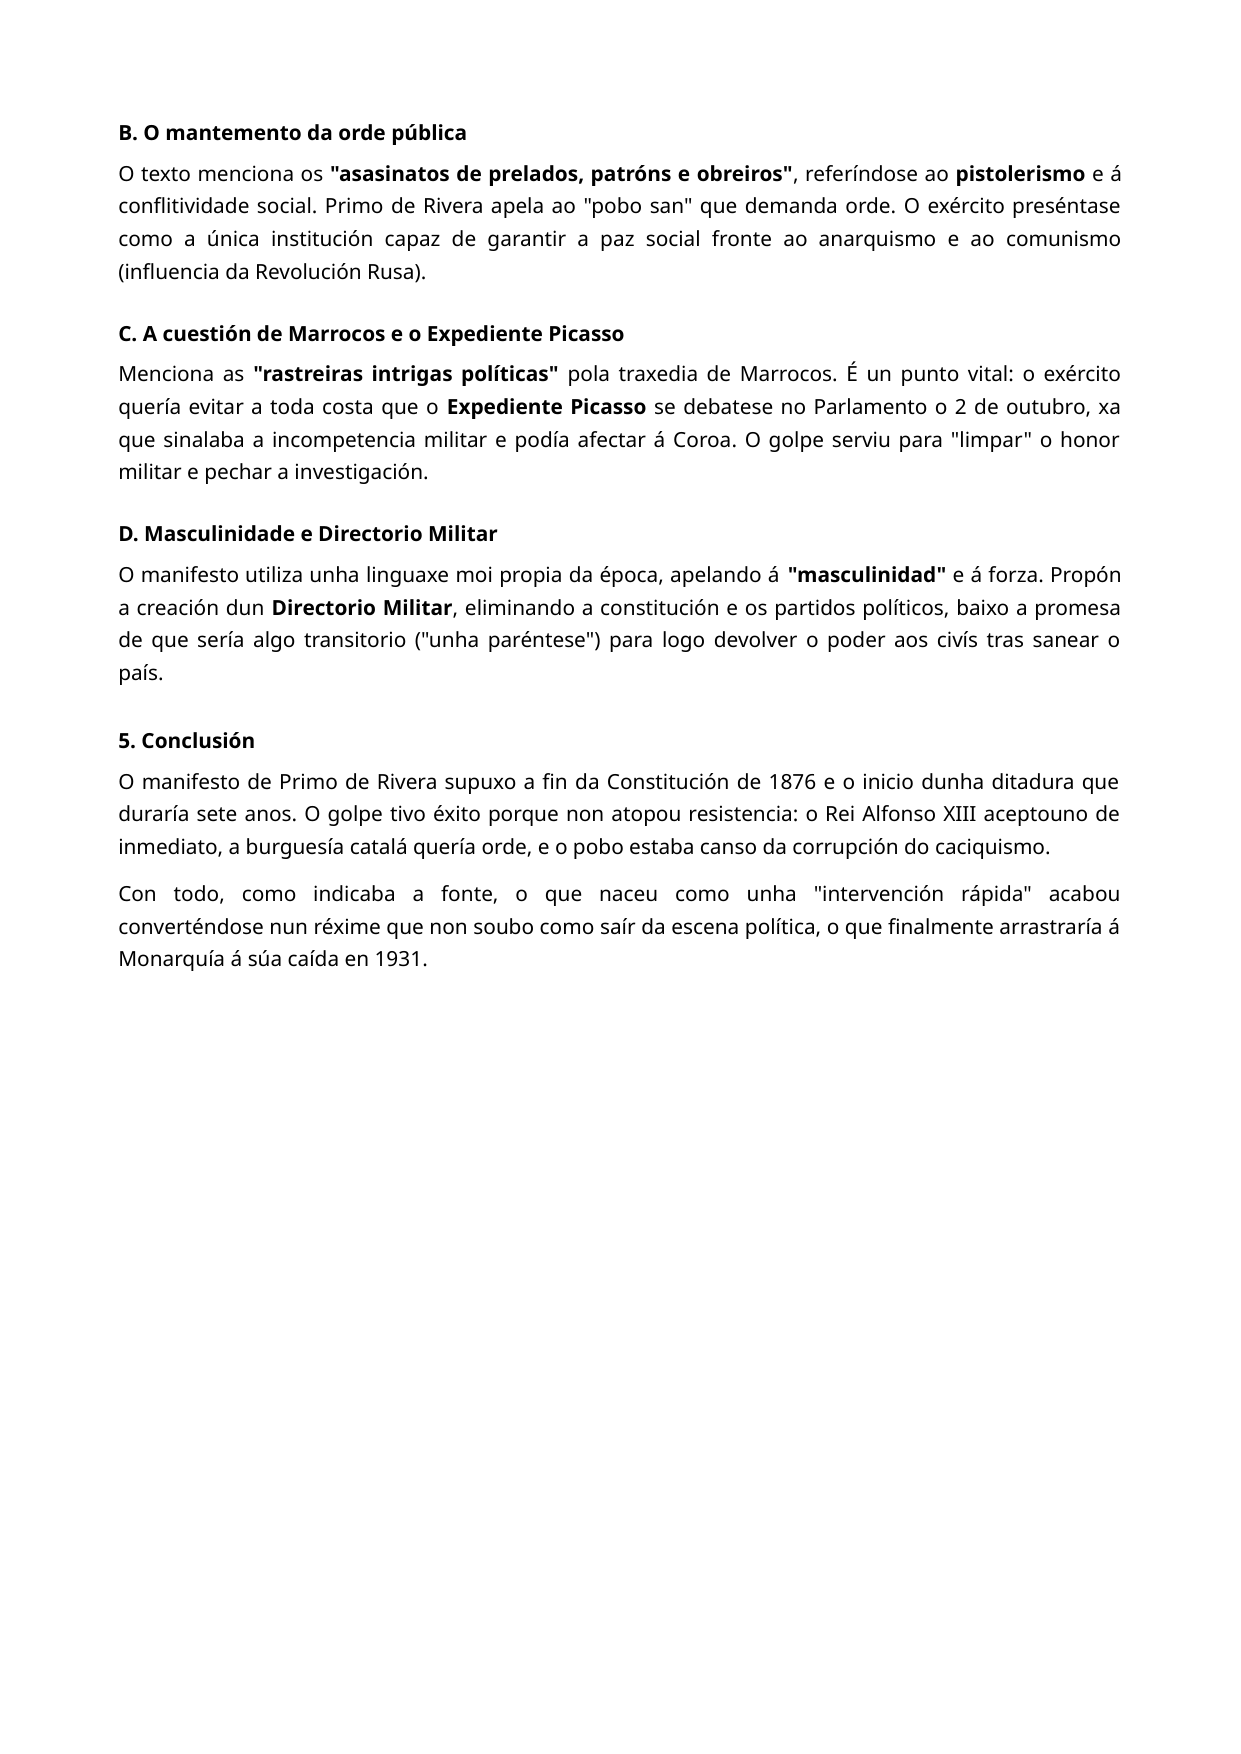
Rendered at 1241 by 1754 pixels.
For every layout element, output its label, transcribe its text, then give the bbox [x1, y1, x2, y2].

subtitle 5. Conclusión [118, 726, 1122, 754]
text Menciona as "rastreiras intrigas políticas" pola traxedia de Marrocos. É un punto vital: o exército quería evitar a toda costa que o Expediente Picasso se debatese no Parlamento o 2 de outubro, xa que sinalaba a incompetencia militar e podía afectar á Coroa. O golpe serviu para "limpar" o honor militar e pechar a investigación. [118, 359, 1122, 486]
text Con todo, como indicaba a fonte, o que naceu como unha "intervención rápida" acabou converténdose nun réxime que non soubo como saír da escena política, o que finalmente arrastraría á Monarquía á súa caída en 1931. [118, 879, 1122, 973]
subtitle C. A cuestión de Marrocos e o Expediente Picasso [118, 319, 1122, 347]
subtitle D. Masculinidade e Directorio Militar [118, 519, 1122, 548]
text O manifesto utiliza unha linguaxe moi propia da época, apelando á "masculinidad" e á forza. Propón a creación dun Directorio Militar, eliminando a constitución e os partidos políticos, baixo a promesa de que sería algo transitorio ("unha paréntese") para logo devolver o poder aos civís tras sanear o país. [118, 560, 1122, 686]
text O manifesto de Primo de Rivera supuxo a fin da Constitución de 1876 e o inicio dunha ditadura que duraría sete anos. O golpe tivo éxito porque non atopou resistencia: o Rei Alfonso XIII aceptouno de inmediato, a burguesía catalá quería orde, e o pobo estaba canso da corrupción do caciquismo. [118, 767, 1122, 861]
subtitle B. O mantemento da orde pública [118, 118, 1122, 147]
text O texto menciona os "asasinatos de prelados, patróns e obreiros", referíndose ao pistolerismo e á conflitividade social. Primo de Rivera apela ao "pobo san" que demanda orde. O exército preséntase como a única institución capaz de garantir a paz social fronte ao anarquismo e ao comunismo (influencia da Revolución Rusa). [118, 159, 1122, 285]
